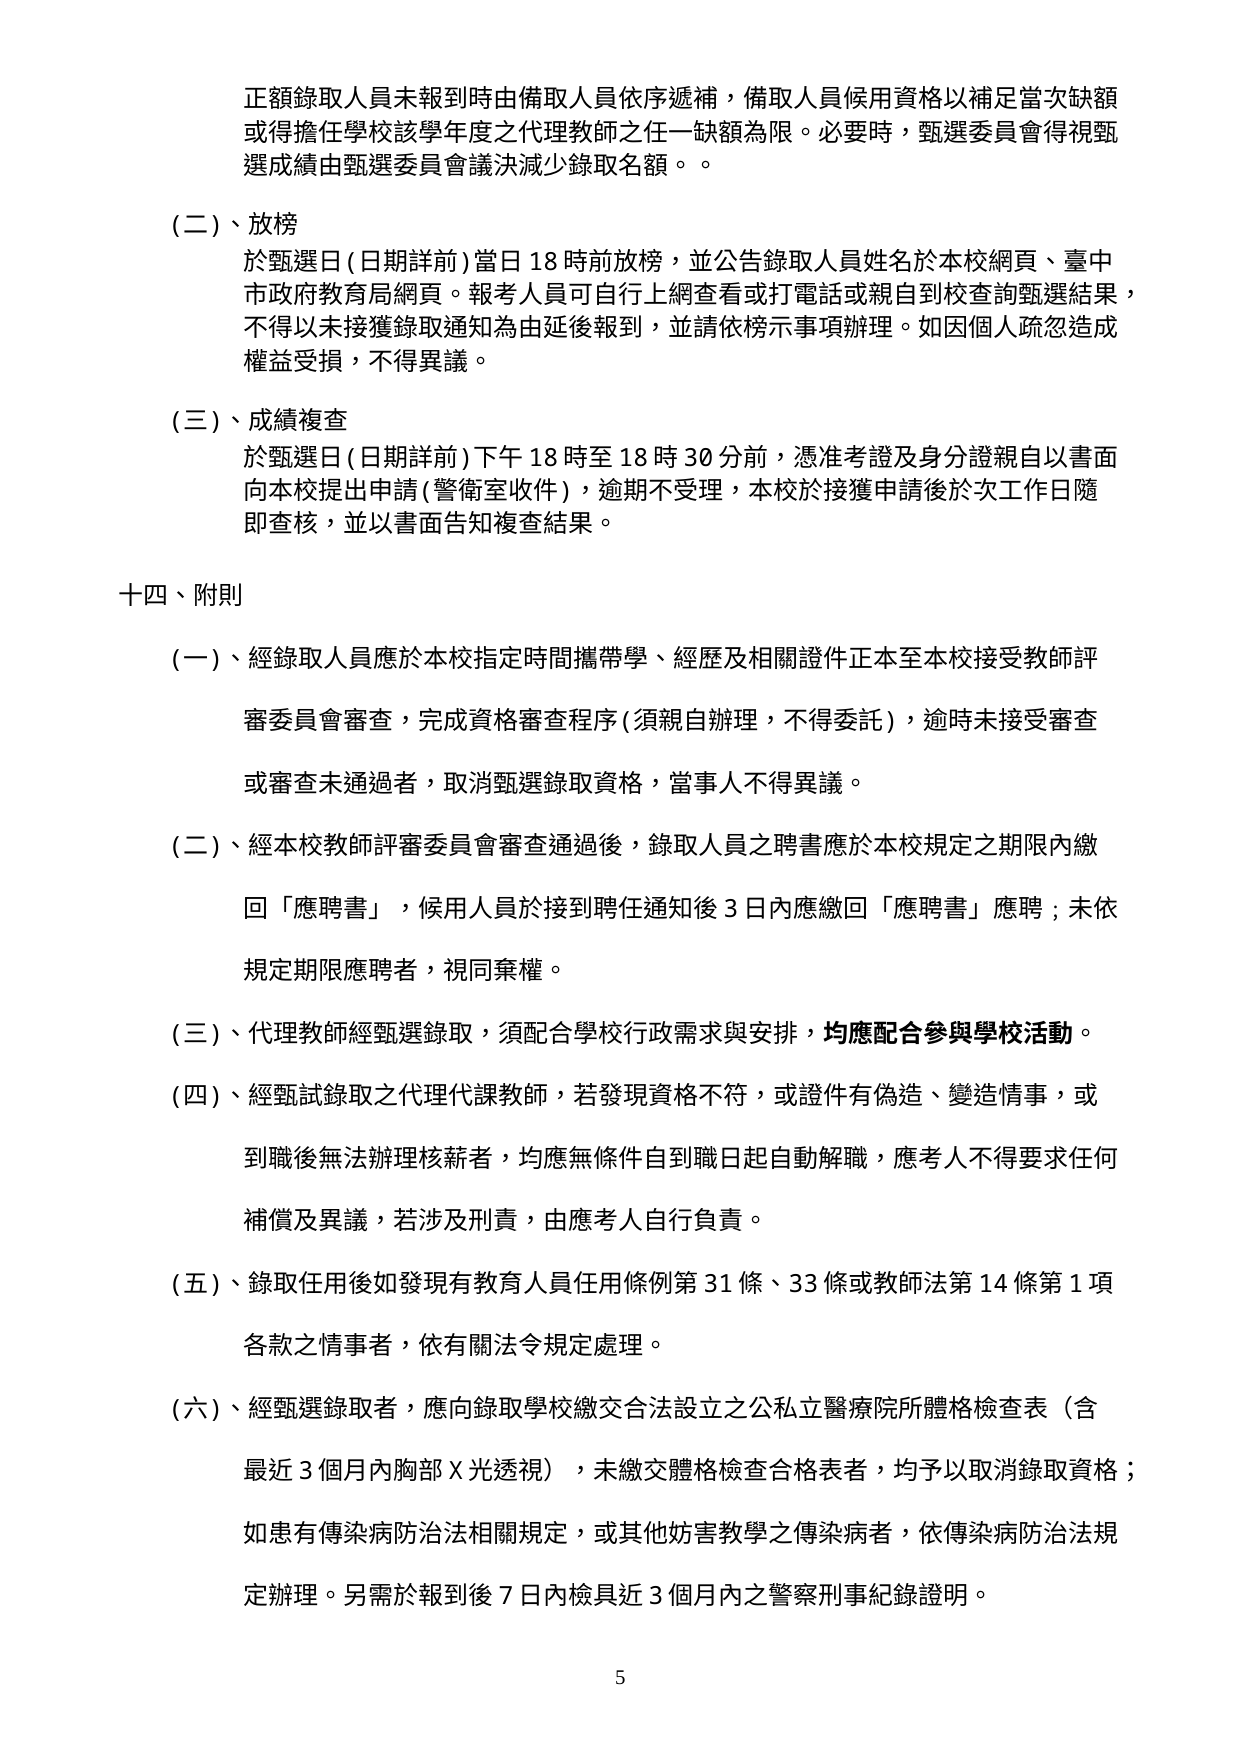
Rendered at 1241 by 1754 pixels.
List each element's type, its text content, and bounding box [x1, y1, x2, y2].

text 正額錄取人員未報到時由備取人員依序遞補，備取人員候用資格以補足當次缺額或得擔任學校該學年度之代理教師之任一缺額為限。必要時，甄選委員會得視甄選成績由甄選委員會議決減少錄取名額。。 [243, 81, 1122, 181]
text (四)、經甄試錄取之代理代課教師，若發現資格不符，或證件有偽造、變造情事，或到職後無法辦理核薪者，均應無條件自到職日起自動解職，應考人不得要求任何補償及異議，若涉及刑責，由應考人自行負責。 [168, 1052, 1122, 1239]
text (五)、錄取任用後如發現有教育人員任用條例第31條、33條或教師法第14條第1項各款之情事者，依有關法令規定處理。 [168, 1239, 1122, 1364]
text 於甄選日(日期詳前)當日18時前放榜，並公告錄取人員姓名於本校網頁、臺中市政府教育局網頁。報考人員可自行上網查看或打電話或親自到校查詢甄選結果，不得以未接獲錄取通知為由延後報到，並請依榜示事項辦理。如因個人疏忽造成權益受損，不得異議。 [243, 243, 1122, 377]
text (三)、代理教師經甄選錄取，須配合學校行政需求與安排，均應配合參與學校活動。 [168, 989, 1122, 1052]
text (二)、經本校教師評審委員會審查通過後，錄取人員之聘書應於本校規定之期限內繳回「應聘書」，候用人員於接到聘任通知後3日內應繳回「應聘書」應聘﹔未依規定期限應聘者，視同棄權。 [168, 802, 1122, 989]
text (三)、成績複查 [168, 377, 1122, 439]
text (二)、放榜 [168, 181, 1122, 243]
text 於甄選日(日期詳前)下午18時至18時30分前，憑准考證及身分證親自以書面向本校提出申請(警衛室收件)，逾期不受理，本校於接獲申請後於次工作日隨即查核，並以書面告知複查結果。 [243, 439, 1122, 539]
text (一)、經錄取人員應於本校指定時間攜帶學、經歷及相關證件正本至本校接受教師評審委員會審查，完成資格審查程序(須親自辦理，不得委託)，逾時未接受審查或審查未通過者，取消甄選錄取資格，當事人不得異議。 [168, 614, 1122, 802]
text (六)、經甄選錄取者，應向錄取學校繳交合法設立之公私立醫療院所體格檢查表（含最近3個月內胸部X光透視），未繳交體格檢查合格表者，均予以取消錄取資格；如患有傳染病防治法相關規定，或其他妨害教學之傳染病者，依傳染病防治法規定辦理。另需於報到後7日內檢具近3個月內之警察刑事紀錄證明。 [168, 1364, 1122, 1614]
text 十四、附則 [118, 552, 1122, 614]
